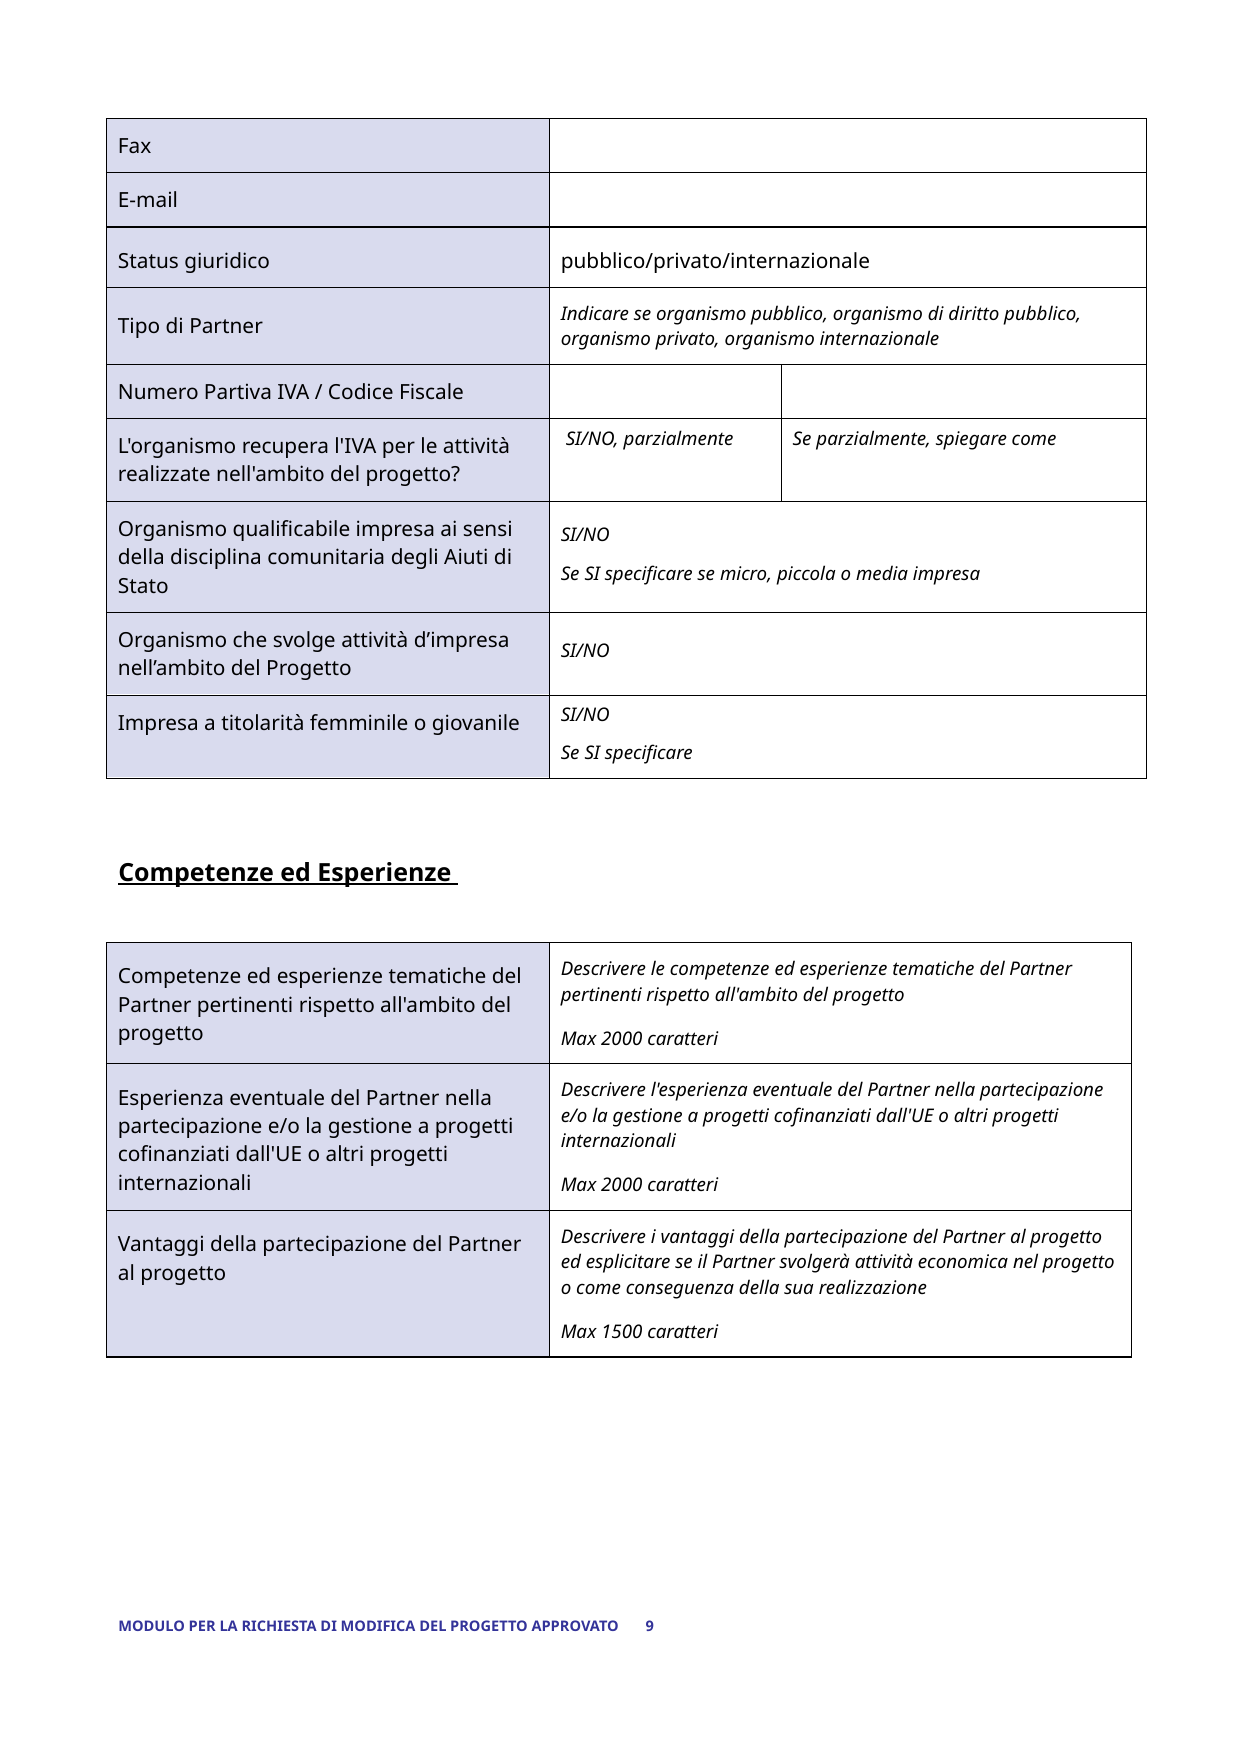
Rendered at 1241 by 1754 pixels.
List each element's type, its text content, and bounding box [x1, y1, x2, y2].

text Competenze ed Esperienze [118, 855, 1122, 889]
table_cell Numero Partiva IVA / Codice Fiscale [107, 365, 549, 418]
table_cell Organismo qualificabile impresa ai sensi della disciplina comunitaria degli Aiuti di Stato [107, 502, 549, 612]
table_cell SI/NO, parzialmente [550, 419, 781, 501]
table_cell Se parzialmente, spiegare come [782, 419, 1146, 501]
table_cell Indicare se organismo pubblico, organismo di diritto pubblico, organismo privato, organismo internazionale [550, 288, 1146, 364]
table_cell Status giuridico [107, 228, 549, 287]
table_cell [782, 365, 1146, 418]
table_cell Impresa a titolarità femminile o giovanile [107, 696, 549, 777]
table_cell SI/NO [550, 613, 1146, 694]
table_cell [550, 119, 1146, 172]
table_cell Vantaggi della partecipazione del Partner al progetto [107, 1211, 549, 1356]
table_cell L'organismo recupera l'IVA per le attività realizzate nell'ambito del progetto? [107, 419, 549, 501]
table_cell Fax [107, 119, 549, 172]
table_header Descrivere le competenze ed esperienze tematiche del Partner pertinenti rispetto all'ambito del progetto Max 2000 caratteri [550, 943, 1131, 1063]
table_cell Esperienza eventuale del Partner nella partecipazione e/o la gestione a progetti cofinanziati dall'UE o altri progetti internazionali [107, 1064, 549, 1210]
table_cell Descrivere l'esperienza eventuale del Partner nella partecipazione e/o la gestione a progetti cofinanziati dall'UE o altri progetti internazionali Max 2000 caratteri [550, 1064, 1131, 1210]
table_cell [550, 173, 1146, 226]
table_cell SI/NO Se SI specificare [550, 696, 1146, 777]
table_header Competenze ed esperienze tematiche del Partner pertinenti rispetto all'ambito del progetto [107, 943, 549, 1063]
table_cell [550, 365, 781, 418]
table_cell Tipo di Partner [107, 288, 549, 364]
table_cell pubblico/privato/internazionale [550, 228, 1146, 287]
table_cell Descrivere i vantaggi della partecipazione del Partner al progetto ed esplicitare se il Partner svolgerà attività economica nel progetto o come conseguenza della sua realizzazione Max 1500 caratteri [550, 1211, 1131, 1356]
table_cell Organismo che svolge attività d’impresa nell’ambito del Progetto [107, 613, 549, 694]
table_cell SI/NO Se SI specificare se micro, piccola o media impresa [550, 502, 1146, 612]
table_cell E-mail [107, 173, 549, 226]
